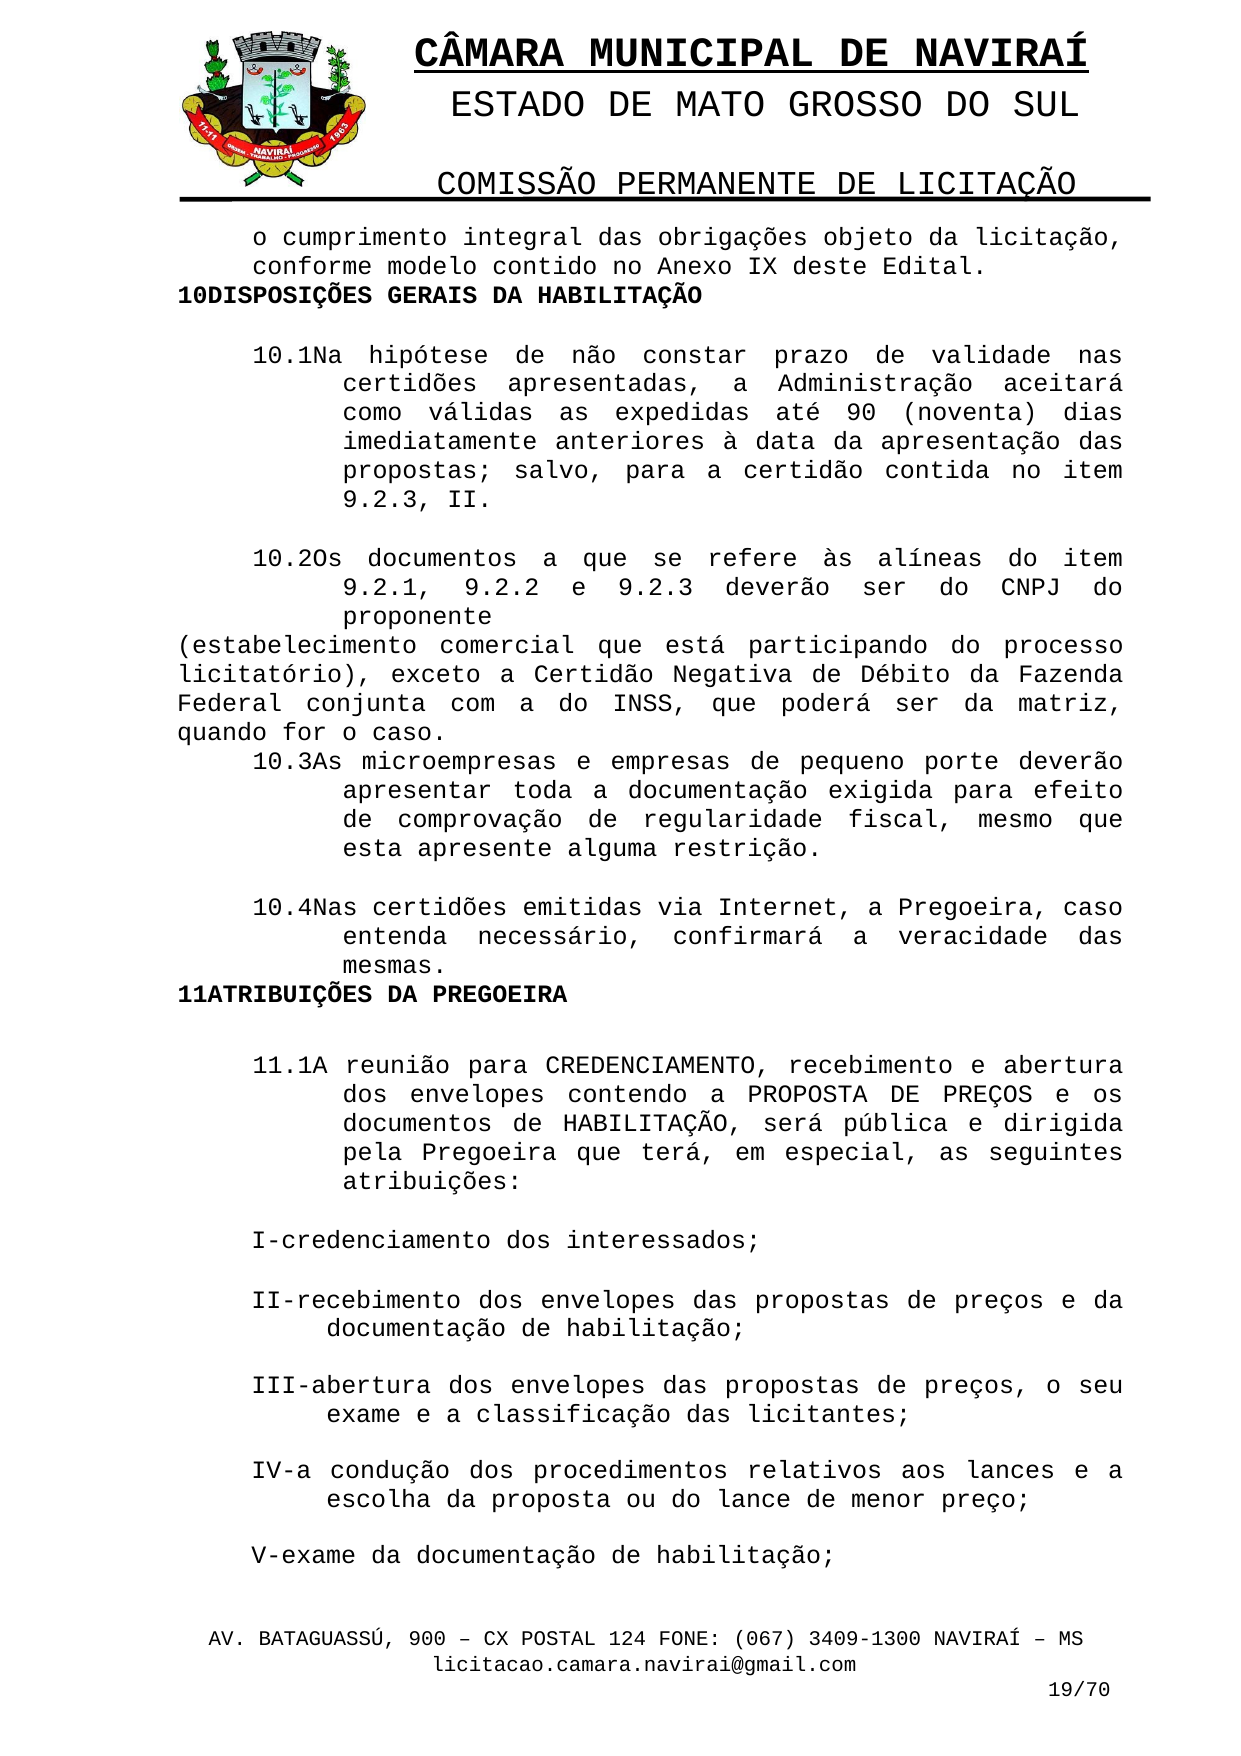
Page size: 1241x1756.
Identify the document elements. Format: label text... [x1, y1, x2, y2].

list exame da documentação de habilitação; [102, 1542, 1123, 1571]
list a condução dos procedimentos relativos aos lances e a escolha da proposta ou do lance de menor preço; [102, 1457, 1123, 1514]
list Na hipótese de não constar prazo de validade nas certidões apresentadas, a Administração aceitará como válidas as expedidas até 90 (noventa) dias imediatamente anteriores à data da apresentação das propostas; salvo, para a certidão contida no item 9.2.3, II. [87, 342, 1123, 515]
list ATRIBUIÇÕES DA PREGOEIRA [132, 982, 1169, 1010]
list A reunião para CREDENCIAMENTO, recebimento e abertura dos envelopes contendo a PROPOSTA DE PREÇOS e os documentos de HABILITAÇÃO, será pública e dirigida pela Pregoeira que terá, em especial, as seguintes atribuições: [87, 1053, 1123, 1197]
list DISPOSIÇÕES GERAIS DA HABILITAÇÃO [132, 283, 1169, 311]
list o cumprimento integral das obrigações objeto da licitação, conforme modelo contido no Anexo IX deste Edital. [177, 224, 1123, 282]
list credenciamento dos interessados; [102, 1228, 1123, 1256]
list Nas certidões emitidas via Internet, a Pregoeira, caso entenda necessário, confirmará a veracidade das mesmas. [87, 895, 1123, 981]
list abertura dos envelopes das propostas de preços, o seu exame e a classificação das licitantes; [102, 1372, 1123, 1429]
list recebimento dos envelopes das propostas de preços e da documentação de habilitação; [102, 1287, 1123, 1344]
list Os documentos a que se refere às alíneas do item 9.2.1, 9.2.2 e 9.2.3 deverão ser do CNPJ do proponente [87, 546, 1123, 632]
list As microempresas e empresas de pequeno porte deverão apresentar toda a documentação exigida para efeito de comprovação de regularidade fiscal, mesmo que esta apresente alguma restrição. [87, 749, 1123, 864]
text (estabelecimento comercial que está participando do processo licitatório), exceto a Certidão Negativa de Débito da Fazenda Federal conjunta com a do INSS, que poderá ser da matriz, quando for o caso. [177, 633, 1123, 748]
